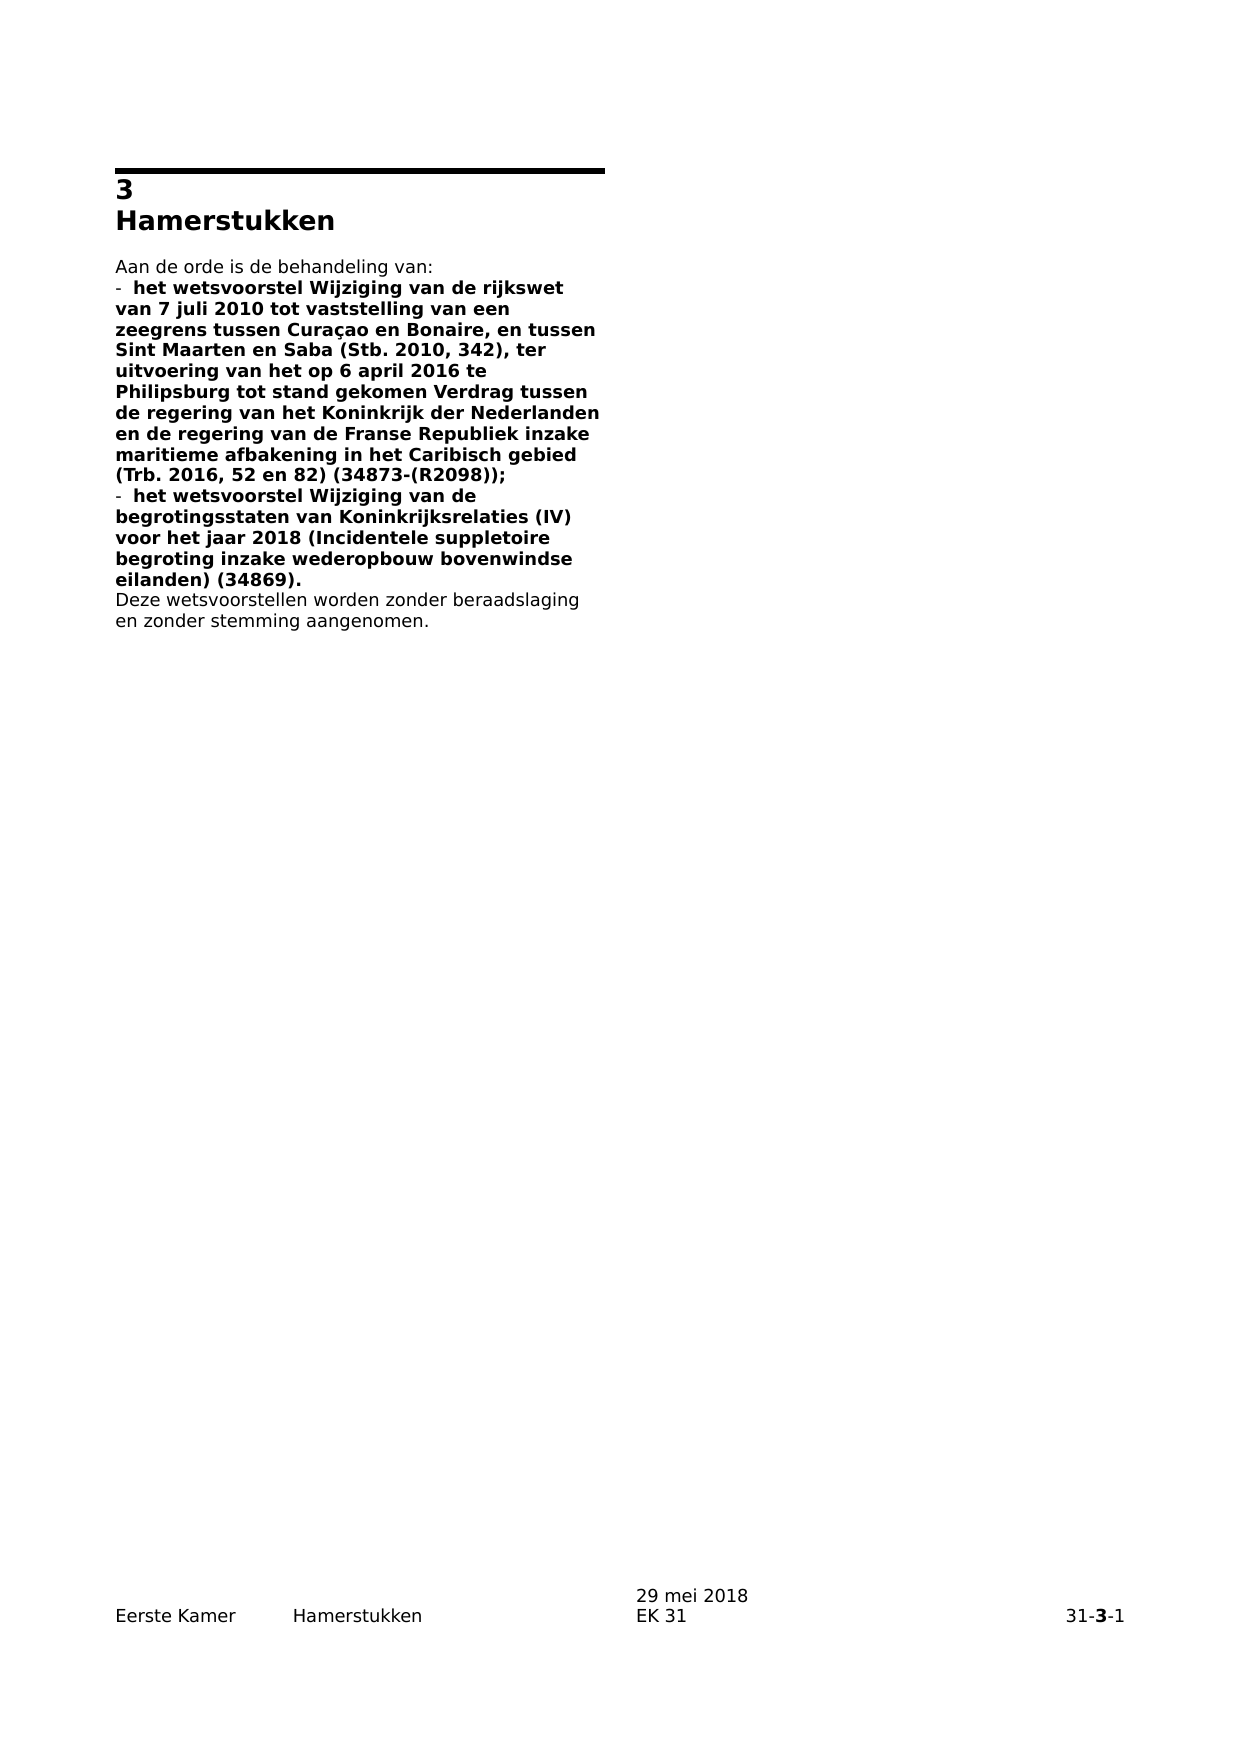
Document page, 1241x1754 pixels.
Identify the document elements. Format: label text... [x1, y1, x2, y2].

list het wetsvoorstel Wijziging van de begrotingsstaten van Koninkrijksrelaties (IV) voor het jaar 2018 (Incidentele suppletoire begroting inzake wederopbouw bovenwindse eilanden) (34869). [115, 486, 605, 590]
text Deze wetsvoorstellen worden zonder beraadslaging en zonder stemming aangenomen. [115, 590, 605, 632]
text Aan de orde is de behandeling van: [115, 257, 605, 278]
list het wetsvoorstel Wijziging van de rijkswet van 7 juli 2010 tot vaststelling van een zeegrens tussen Curaçao en Bonaire, en tussen Sint Maarten en Saba (Stb. 2010, 342), ter uitvoering van het op 6 april 2016 te Philipsburg tot stand gekomen Verdrag tussen de regering van het Koninkrijk der Nederlanden en de regering van de Franse Republiek inzake maritieme afbakening in het Caribisch gebied (Trb. 2016, 52 en 82) (34873-(R2098)); [115, 278, 605, 486]
title 3 Hamerstukken [115, 174, 605, 237]
